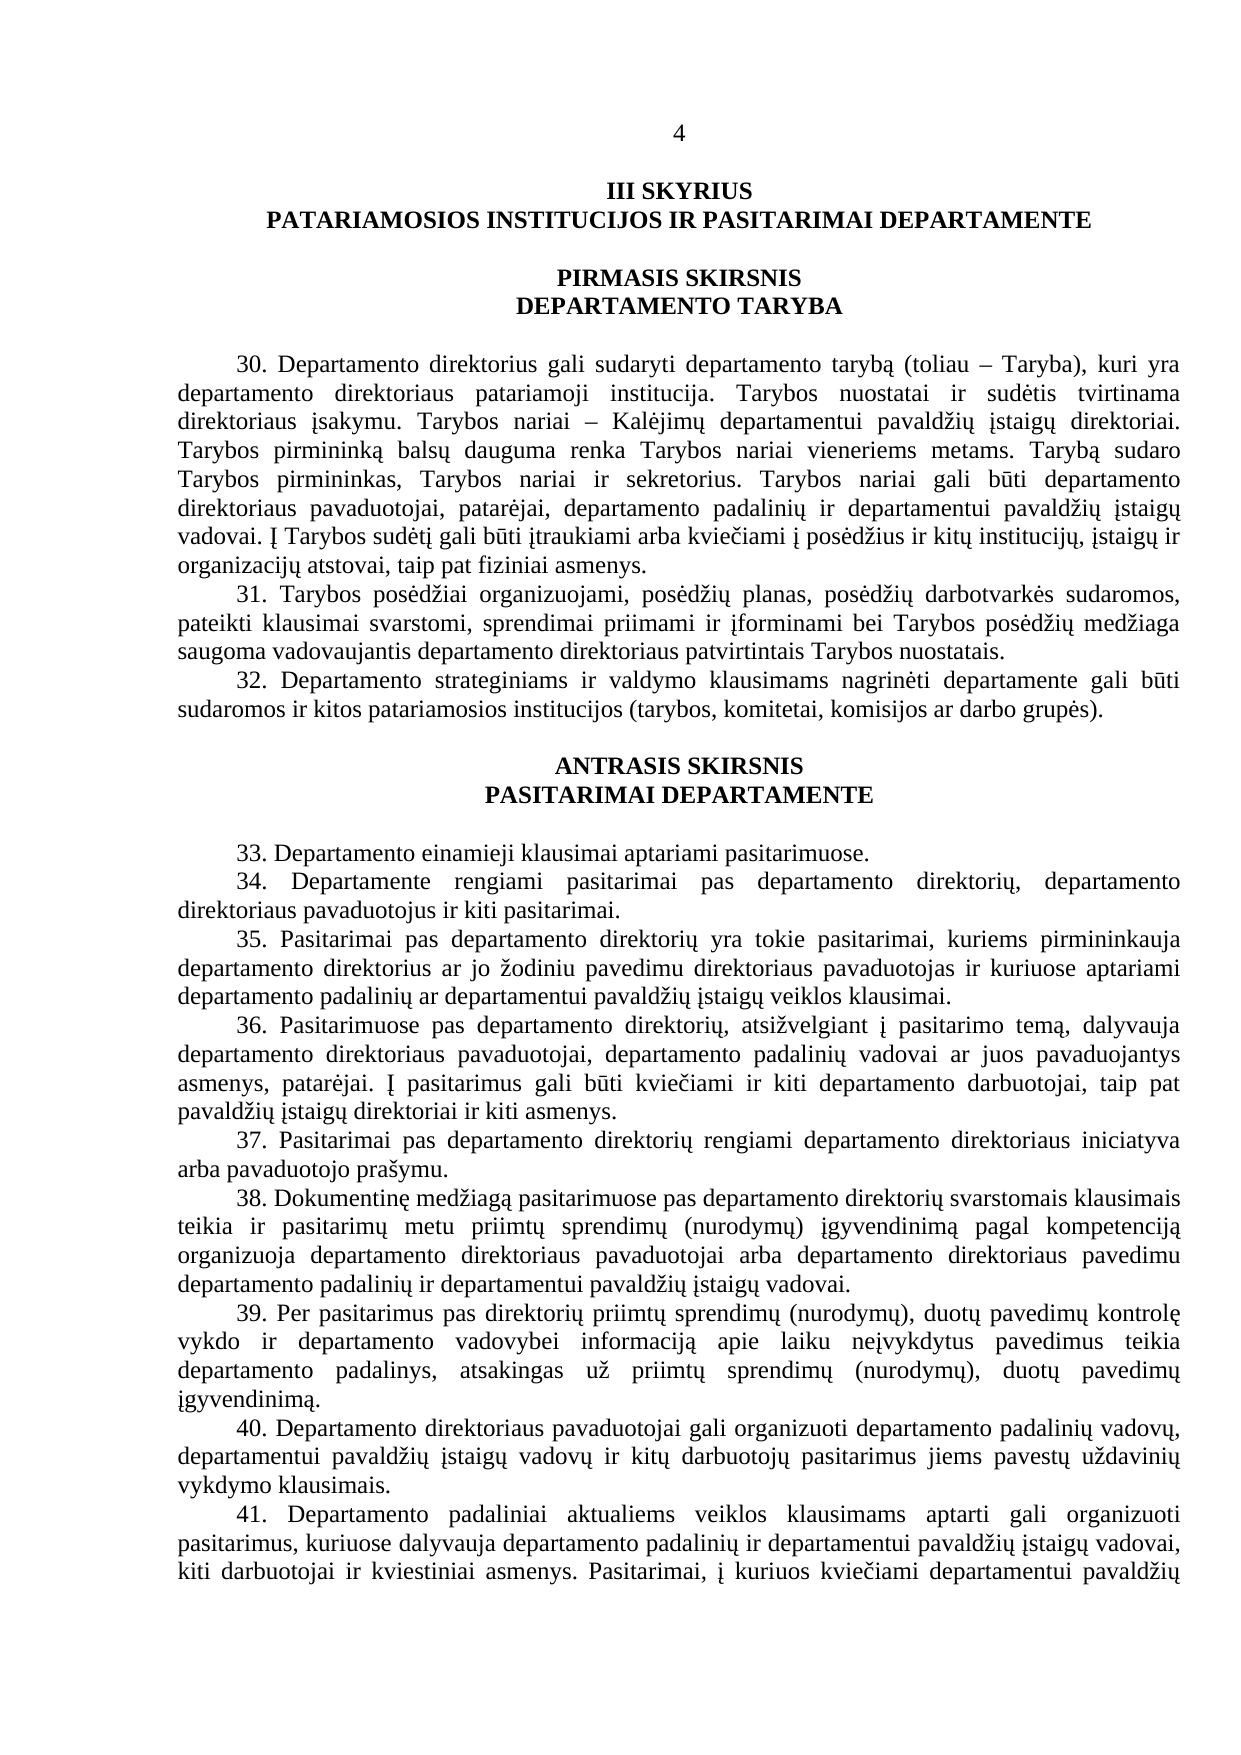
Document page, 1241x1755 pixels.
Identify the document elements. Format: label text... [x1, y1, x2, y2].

text 39. Per pasitarimus pas direktorių priimtų sprendimų (nurodymų), duotų pavedimų kontrolę vykdo ir departamento vadovybei informaciją apie laiku neįvykdytus pavedimus teikia departamento padalinys, atsakingas už priimtų sprendimų (nurodymų), duotų pavedimų įgyvendinimą. [177, 1298, 1181, 1413]
text 36. Pasitarimuose pas departamento direktorių, atsižvelgiant į pasitarimo temą, dalyvauja departamento direktoriaus pavaduotojai, departamento padalinių vadovai ar juos pavaduojantys asmenys, patarėjai. Į pasitarimus gali būti kviečiami ir kiti departamento darbuotojai, taip pat pavaldžių įstaigų direktoriai ir kiti asmenys. [177, 1010, 1181, 1125]
text PIRMASIS SKIRSNIS [177, 263, 1181, 291]
text 33. Departamento einamieji klausimai aptariami pasitarimuose. [177, 838, 1181, 866]
text 41. Departamento padaliniai aktualiems veiklos klausimams aptarti gali organizuoti pasitarimus, kuriuose dalyvauja departamento padalinių ir departamentui pavaldžių įstaigų vadovai, kiti darbuotojai ir kviestiniai asmenys. Pasitarimai, į kuriuos kviečiami departamentui pavaldžių [177, 1499, 1181, 1585]
text 40. Departamento direktoriaus pavaduotojai gali organizuoti departamento padalinių vadovų, departamentui pavaldžių įstaigų vadovų ir kitų darbuotojų pasitarimus jiems pavestų uždavinių vykdymo klausimais. [177, 1413, 1181, 1499]
text 34. Departamente rengiami pasitarimai pas departamento direktorių, departamento direktoriaus pavaduotojus ir kiti pasitarimai. [177, 866, 1181, 924]
text 32. Departamento strateginiams ir valdymo klausimams nagrinėti departamente gali būti sudaromos ir kitos patariamosios institucijos (tarybos, komitetai, komisijos ar darbo grupės). [177, 665, 1181, 723]
text 37. Pasitarimai pas departamento direktorių rengiami departamento direktoriaus iniciatyva arba pavaduotojo prašymu. [177, 1125, 1181, 1183]
text PATARIAMOSIOS INSTITUCIJOS IR PASITARIMAI DEPARTAMENTE [177, 205, 1181, 234]
text 30. Departamento direktorius gali sudaryti departamento tarybą (toliau – Taryba), kuri yra departamento direktoriaus patariamoji institucija. Tarybos nuostatai ir sudėtis tvirtinama direktoriaus įsakymu. Tarybos nariai – Kalėjimų departamentui pavaldžių įstaigų direktoriai. Tarybos pirmininką balsų dauguma renka Tarybos nariai vieneriems metams. Tarybą sudaro Tarybos pirmininkas, Tarybos nariai ir sekretorius. Tarybos nariai gali būti departamento direktoriaus pavaduotojai, patarėjai, departamento padalinių ir departamentui pavaldžių įstaigų vadovai. Į Tarybos sudėtį gali būti įtraukiami arba kviečiami į posėdžius ir kitų institucijų, įstaigų ir organizacijų atstovai, taip pat fiziniai asmenys. [177, 349, 1181, 579]
text ANTRASIS SKIRSNIS [177, 751, 1181, 780]
text PASITARIMAI DEPARTAMENTE [177, 780, 1181, 809]
text DEPARTAMENTO TARYBA [177, 291, 1181, 320]
text 35. Pasitarimai pas departamento direktorių yra tokie pasitarimai, kuriems pirmininkauja departamento direktorius ar jo žodiniu pavedimu direktoriaus pavaduotojas ir kuriuose aptariami departamento padalinių ar departamentui pavaldžių įstaigų veiklos klausimai. [177, 924, 1181, 1010]
text 38. Dokumentinę medžiagą pasitarimuose pas departamento direktorių svarstomais klausimais teikia ir pasitarimų metu priimtų sprendimų (nurodymų) įgyvendinimą pagal kompetenciją organizuoja departamento direktoriaus pavaduotojai arba departamento direktoriaus pavedimu departamento padalinių ir departamentui pavaldžių įstaigų vadovai. [177, 1183, 1181, 1298]
text III SKYRIUS [177, 176, 1181, 205]
text 31. Tarybos posėdžiai organizuojami, posėdžių planas, posėdžių darbotvarkės sudaromos, pateikti klausimai svarstomi, sprendimai priimami ir įforminami bei Tarybos posėdžių medžiaga saugoma vadovaujantis departamento direktoriaus patvirtintais Tarybos nuostatais. [177, 579, 1181, 665]
